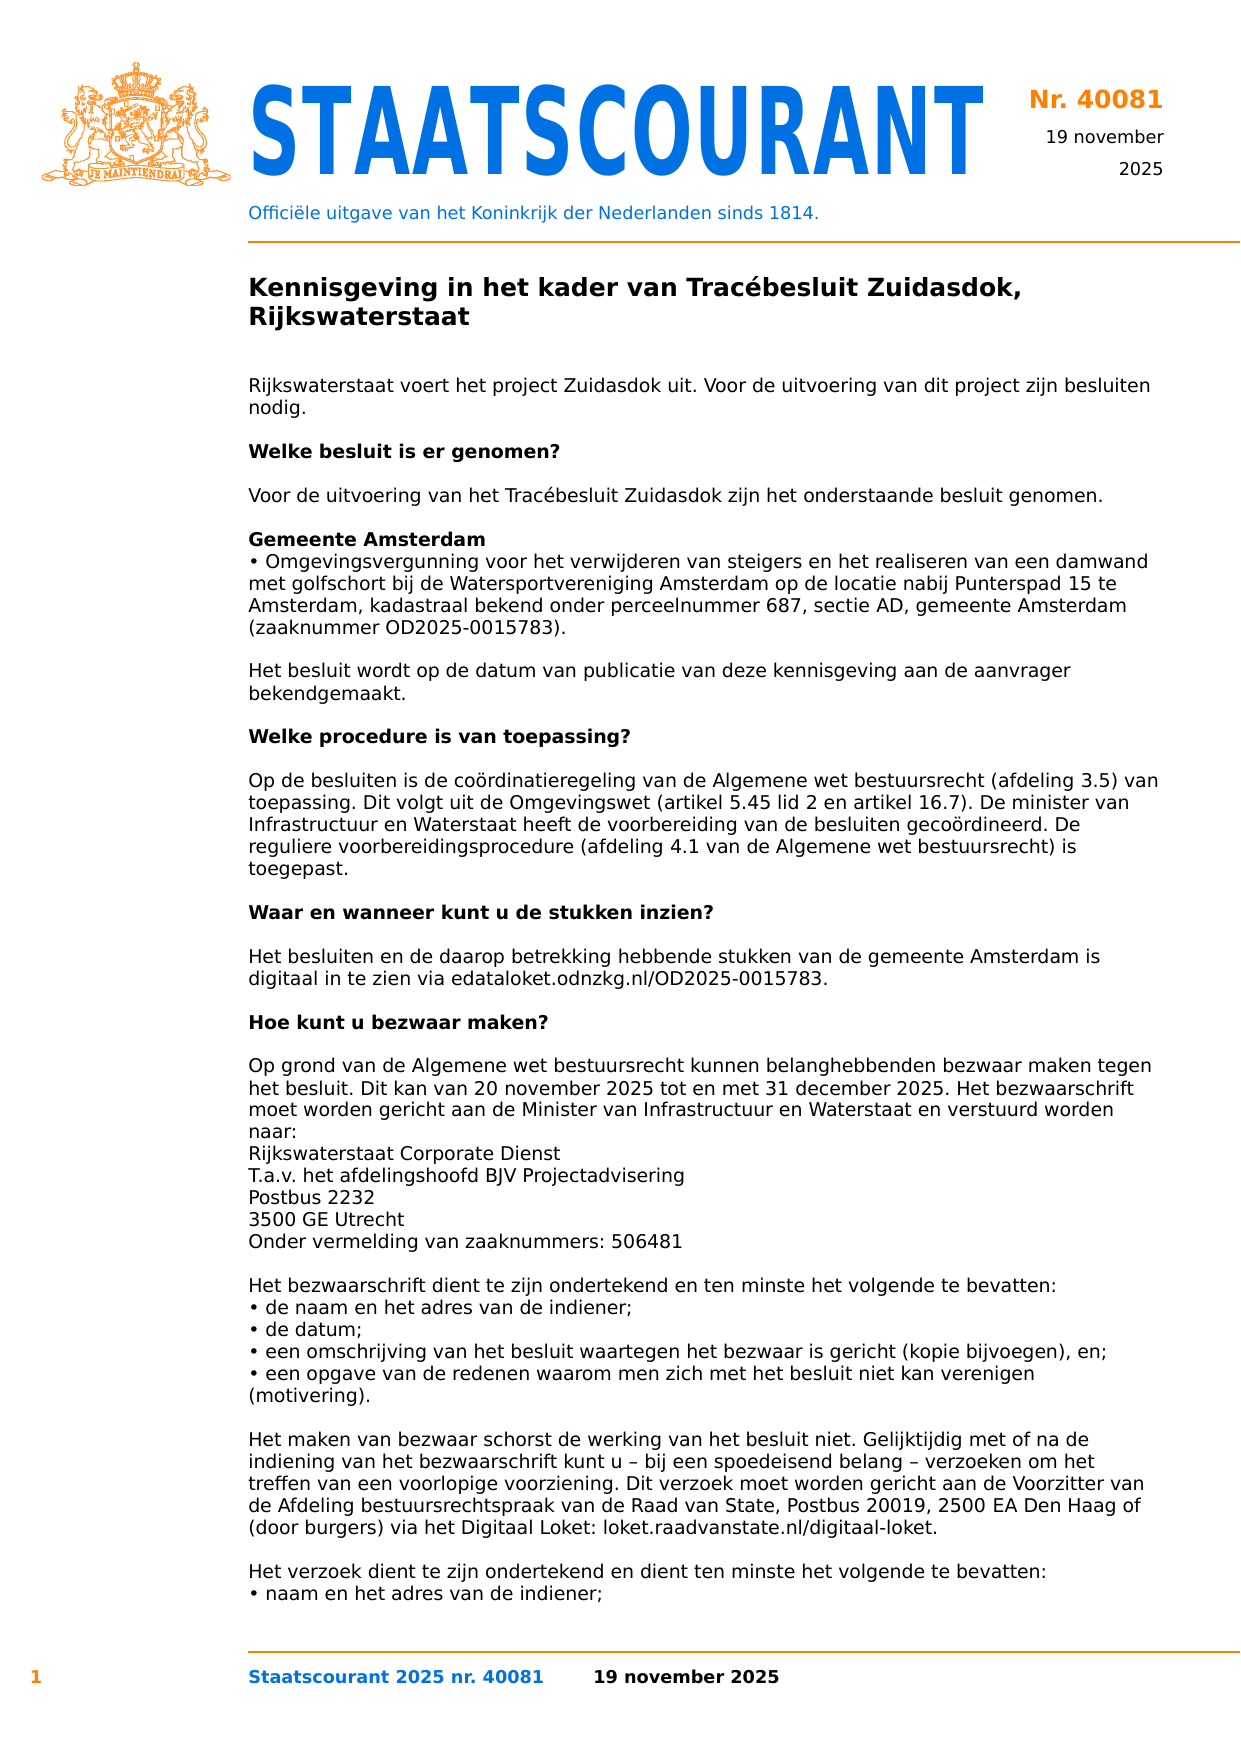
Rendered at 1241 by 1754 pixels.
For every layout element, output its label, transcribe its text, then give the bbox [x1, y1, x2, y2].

text Het besluit wordt op de datum van publicatie van deze kennisgeving aan de aanvrager bekendgemaakt. [248, 660, 1163, 704]
text • Omgevingsvergunning voor het verwijderen van steigers en het realiseren van een damwand met golfschort bij de Watersportvereniging Amsterdam op de locatie nabij Punterspad 15 te Amsterdam, kadastraal bekend onder perceelnummer 687, sectie AD, gemeente Amsterdam (zaaknummer OD2025-0015783). [248, 551, 1163, 638]
subtitle Kennisgeving in het kader van Tracébesluit Zuidasdok, Rijkswaterstaat [248, 273, 1163, 331]
text Het bezwaarschrift dient te zijn ondertekend en ten minste het volgende te bevatten: [248, 1275, 1163, 1297]
table_cell Officiële uitgave van het Koninkrijk der Nederlanden sinds 1814. [248, 203, 1240, 241]
text Rijkswaterstaat voert het project Zuidasdok uit. Voor de uitvoering van dit project zijn besluiten nodig. [248, 375, 1163, 419]
table_cell 2025 [998, 153, 1240, 203]
text • een opgave van de redenen waarom men zich met het besluit niet kan verenigen (motivering). [248, 1363, 1163, 1407]
subtitle Welke besluit is er genomen? [248, 441, 1163, 463]
text • de naam en het adres van de indiener; [248, 1297, 1163, 1319]
text Onder vermelding van zaaknummers: 506481 [248, 1231, 1163, 1253]
subtitle Gemeente Amsterdam [248, 529, 1163, 551]
text Het besluiten en de daarop betrekking hebbende stukken van de gemeente Amsterdam is digitaal in te zien via edataloket.odnzkg.nl/OD2025-0015783. [248, 946, 1163, 990]
text Voor de uitvoering van het Tracébesluit Zuidasdok zijn het onderstaande besluit genomen. [248, 485, 1163, 507]
subtitle Hoe kunt u bezwaar maken? [248, 1012, 1163, 1033]
text Op grond van de Algemene wet bestuursrecht kunnen belanghebbenden bezwaar maken tegen het besluit. Dit kan van 20 november 2025 tot en met 31 december 2025. Het bezwaarschrift moet worden gericht aan de Minister van Infrastructuur en Waterstaat en verstuurd worden naar: [248, 1055, 1163, 1143]
text T.a.v. het afdelingshoofd BJV Projectadvisering [248, 1165, 1163, 1187]
text Postbus 2232 [248, 1187, 1163, 1209]
subtitle Welke procedure is van toepassing? [248, 726, 1163, 748]
text Het verzoek dient te zijn ondertekend en dient ten minste het volgende te bevatten: [248, 1561, 1163, 1583]
text • een omschrijving van het besluit waartegen het bezwaar is gericht (kopie bijvoegen), en; [248, 1341, 1163, 1363]
subtitle Waar en wanneer kunt u de stukken inzien? [248, 902, 1163, 924]
text 3500 GE Utrecht [248, 1209, 1163, 1231]
text Het maken van bezwaar schorst de werking van het besluit niet. Gelijktijdig met of na de indiening van het bezwaarschrift kunt u – bij een spoedeisend belang – verzoeken om het treffen van een voorlopige voorziening. Dit verzoek moet worden gericht aan de Voorzitter van de Afdeling bestuursrechtspraak van de Raad van State, Postbus 20019, 2500 EA Den Haag of (door burgers) via het Digitaal Loket: loket.raadvanstate.nl/digitaal-loket. [248, 1429, 1163, 1539]
picture [41, 62, 231, 186]
text Rijkswaterstaat Corporate Dienst [248, 1143, 1163, 1165]
text • de datum; [248, 1319, 1163, 1341]
table_header Nr. 40081 [998, 62, 1240, 121]
table_header STAATSCOURANT [248, 62, 998, 203]
table_cell 19 november [998, 121, 1240, 153]
text • naam en het adres van de indiener; [248, 1583, 1163, 1604]
table_header [25, 62, 248, 241]
text Op de besluiten is de coördinatieregeling van de Algemene wet bestuursrecht (afdeling 3.5) van toepassing. Dit volgt uit de Omgevingswet (artikel 5.45 lid 2 en artikel 16.7). De minister van Infrastructuur en Waterstaat heeft de voorbereiding van de besluiten gecoördineerd. De reguliere voorbereidingsprocedure (afdeling 4.1 van de Algemene wet bestuursrecht) is toegepast. [248, 770, 1163, 880]
